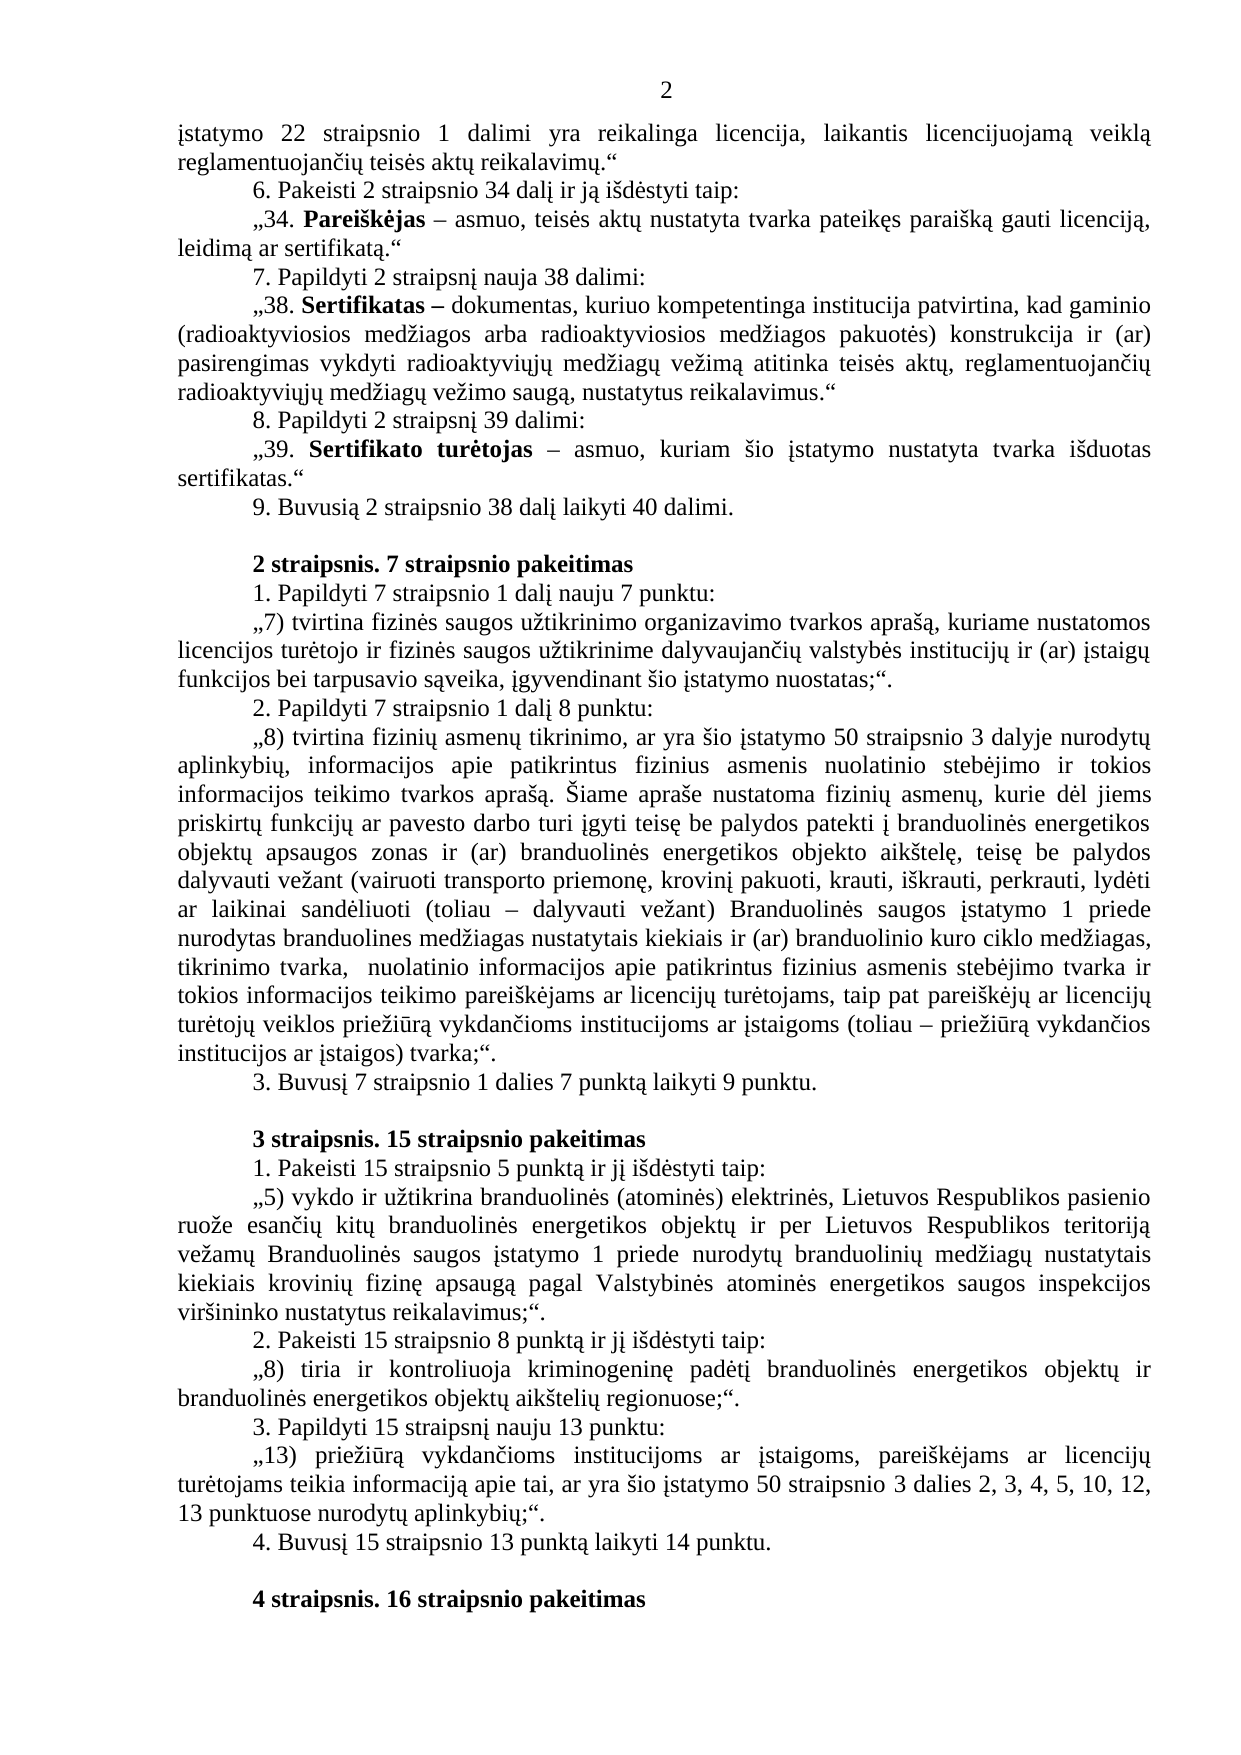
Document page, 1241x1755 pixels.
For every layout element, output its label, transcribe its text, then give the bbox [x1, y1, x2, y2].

text 1. Pakeisti 15 straipsnio 5 punktą ir jį išdėstyti taip: [177, 1153, 1152, 1182]
text 2. Pakeisti 15 straipsnio 8 punktą ir jį išdėstyti taip: [177, 1326, 1152, 1354]
text „34. Pareiškėjas – asmuo, teisės aktų nustatyta tvarka pateikęs paraišką gauti licenciją, leidimą ar sertifikatą.“ [177, 204, 1152, 262]
text 7. Papildyti 2 straipsnį nauja 38 dalimi: [177, 262, 1152, 291]
text „8) tvirtina fizinių asmenų tikrinimo, ar yra šio įstatymo 50 straipsnio 3 dalyje nurodytų aplinkybių, informacijos apie patikrintus fizinius asmenis nuolatinio stebėjimo ir tokios informacijos teikimo tvarkos aprašą. Šiame apraše nustatoma fizinių asmenų, kurie dėl jiems priskirtų funkcijų ar pavesto darbo turi įgyti teisę be palydos patekti į branduolinės energetikos objektų apsaugos zonas ir (ar) branduolinės energetikos objekto aikštelę, teisę be palydos dalyvauti vežant (vairuoti transporto priemonę, krovinį pakuoti, krauti, iškrauti, perkrauti, lydėti ar laikinai sandėliuoti (toliau – dalyvauti vežant) Branduolinės saugos įstatymo 1 priede nurodytas branduolines medžiagas nustatytais kiekiais ir (ar) branduolinio kuro ciklo medžiagas, tikrinimo tvarka, nuolatinio informacijos apie patikrintus fizinius asmenis stebėjimo tvarka ir tokios informacijos teikimo pareiškėjams ar licencijų turėtojams, taip pat pareiškėjų ar licencijų turėtojų veiklos priežiūrą vykdančioms institucijoms ar įstaigoms (toliau – priežiūrą vykdančios institucijos ar įstaigos) tvarka;“. [177, 722, 1152, 1067]
text „38. Sertifikatas – dokumentas, kuriuo kompetentinga institucija patvirtina, kad gaminio (radioaktyviosios medžiagos arba radioaktyviosios medžiagos pakuotės) konstrukcija ir (ar) pasirengimas vykdyti radioaktyviųjų medžiagų vežimą atitinka teisės aktų, reglamentuojančių radioaktyviųjų medžiagų vežimo saugą, nustatytus reikalavimus.“ [177, 291, 1152, 406]
text 3. Buvusį 7 straipsnio 1 dalies 7 punktą laikyti 9 punktu. [177, 1067, 1152, 1096]
text 9. Buvusią 2 straipsnio 38 dalį laikyti 40 dalimi. [177, 492, 1152, 521]
text 3. Papildyti 15 straipsnį nauju 13 punktu: [177, 1412, 1152, 1441]
text 1. Papildyti 7 straipsnio 1 dalį nauju 7 punktu: [177, 578, 1152, 607]
text 4 straipsnis. 16 straipsnio pakeitimas [177, 1584, 1152, 1613]
text „5) vykdo ir užtikrina branduolinės (atominės) elektrinės, Lietuvos Respublikos pasienio ruože esančių kitų branduolinės energetikos objektų ir per Lietuvos Respublikos teritoriją vežamų Branduolinės saugos įstatymo 1 priede nurodytų branduolinių medžiagų nustatytais kiekiais krovinių fizinę apsaugą pagal Valstybinės atominės energetikos saugos inspekcijos viršininko nustatytus reikalavimus;“. [177, 1182, 1152, 1326]
text „13) priežiūrą vykdančioms institucijoms ar įstaigoms, pareiškėjams ar licencijų turėtojams teikia informaciją apie tai, ar yra šio įstatymo 50 straipsnio 3 dalies 2, 3, 4, 5, 10, 12, 13 punktuose nurodytų aplinkybių;“. [177, 1441, 1152, 1527]
text „8) tiria ir kontroliuoja kriminogeninę padėtį branduolinės energetikos objektų ir branduolinės energetikos objektų aikštelių regionuose;“. [177, 1354, 1152, 1412]
text 4. Buvusį 15 straipsnio 13 punktą laikyti 14 punktu. [177, 1527, 1152, 1556]
text 2. Papildyti 7 straipsnio 1 dalį 8 punktu: [177, 693, 1152, 722]
text 3 straipsnis. 15 straipsnio pakeitimas [177, 1124, 1152, 1153]
text „7) tvirtina fizinės saugos užtikrinimo organizavimo tvarkos aprašą, kuriame nustatomos licencijos turėtojo ir fizinės saugos užtikrinime dalyvaujančių valstybės institucijų ir (ar) įstaigų funkcijos bei tarpusavio sąveika, įgyvendinant šio įstatymo nuostatas;“. [177, 607, 1152, 693]
text „39. Sertifikato turėtojas – asmuo, kuriam šio įstatymo nustatyta tvarka išduotas sertifikatas.“ [177, 434, 1152, 492]
text įstatymo 22 straipsnio 1 dalimi yra reikalinga licencija, laikantis licencijuojamą veiklą reglamentuojančių teisės aktų reikalavimų.“ [177, 118, 1152, 176]
text 2 straipsnis. 7 straipsnio pakeitimas [177, 549, 1152, 578]
text 8. Papildyti 2 straipsnį 39 dalimi: [177, 406, 1152, 434]
text 6. Pakeisti 2 straipsnio 34 dalį ir ją išdėstyti taip: [177, 176, 1152, 204]
